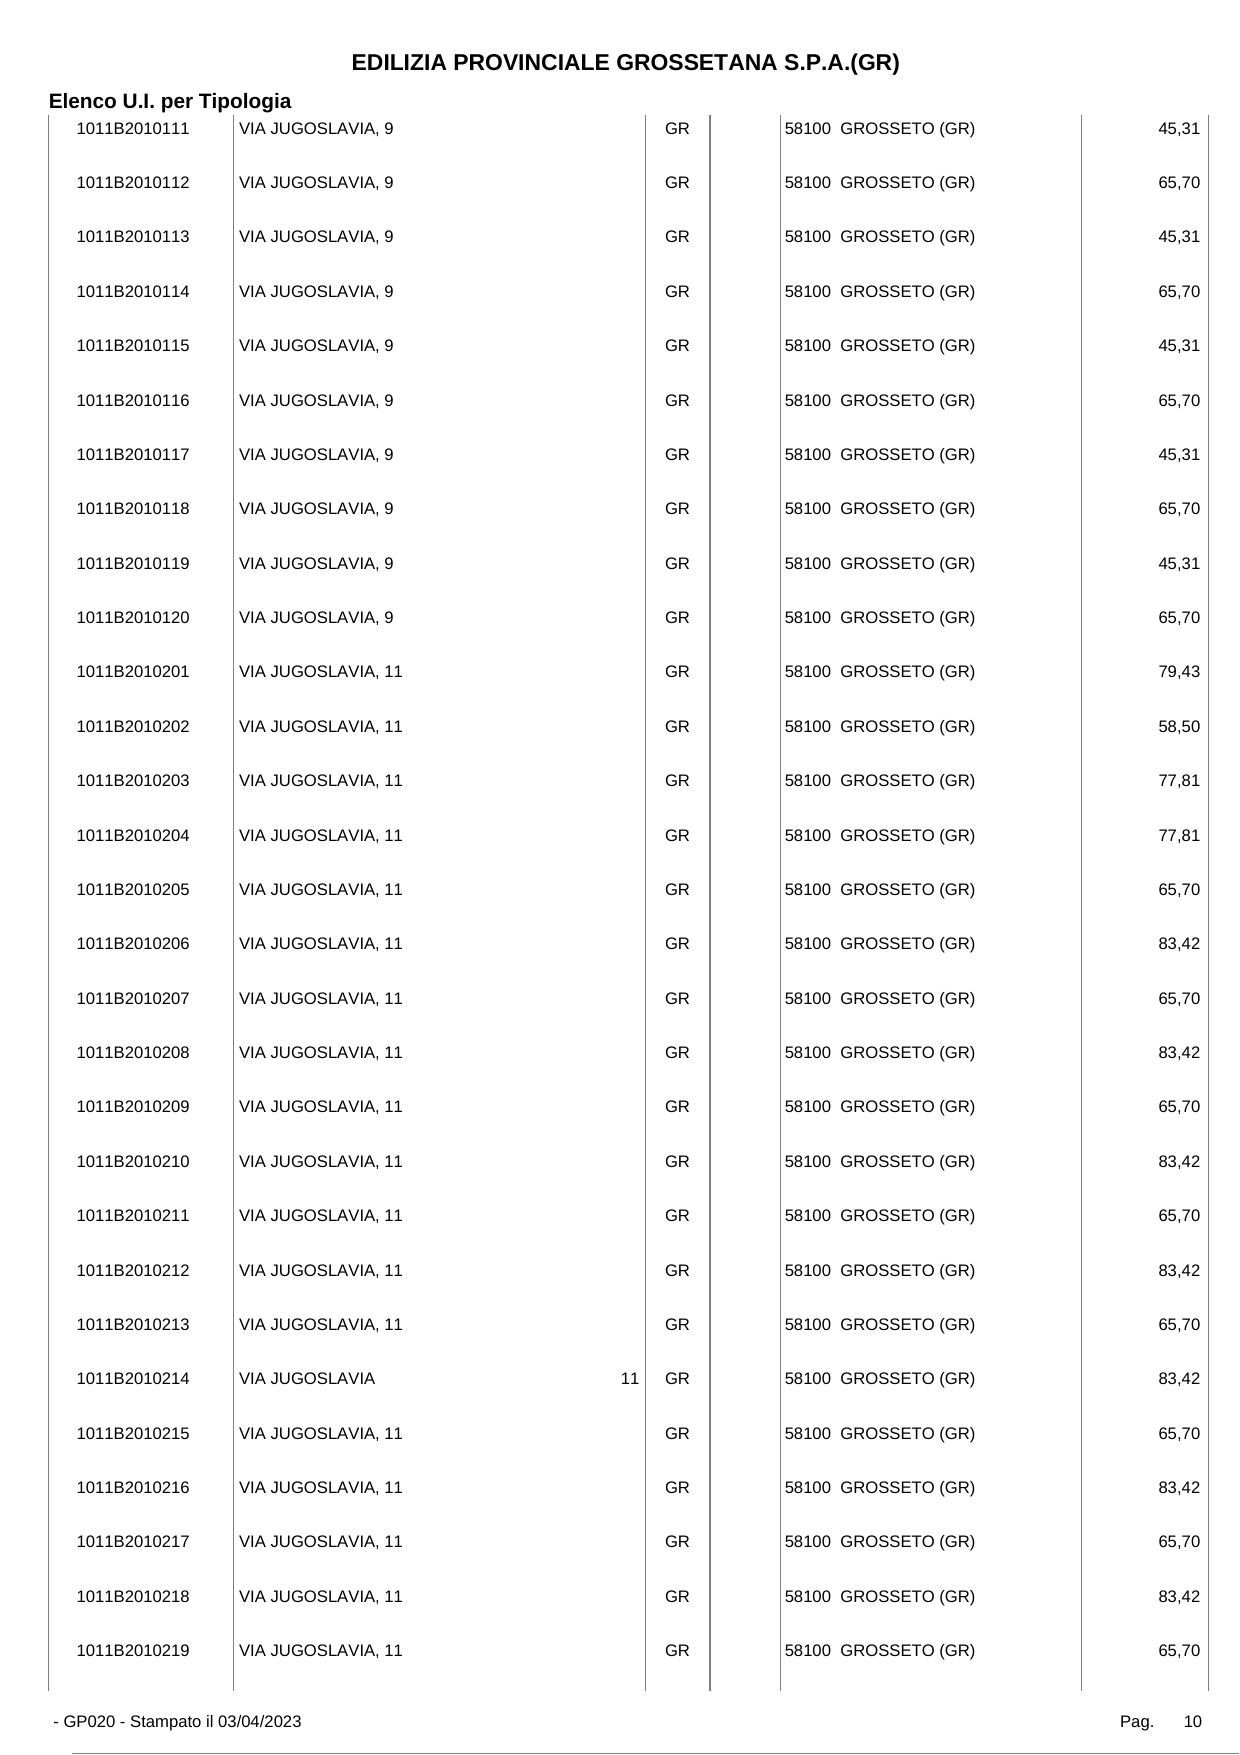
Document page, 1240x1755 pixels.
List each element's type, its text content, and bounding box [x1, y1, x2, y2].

table_cell [711, 821, 780, 876]
table_cell [711, 1148, 780, 1202]
table_cell GR [646, 1583, 709, 1637]
table_cell VIA JUGOSLAVIA, 11 [234, 985, 588, 1039]
table_cell VIA JUGOSLAVIA, 11 [234, 1039, 588, 1093]
table_cell [711, 1637, 780, 1691]
table_cell GR [646, 441, 709, 495]
table_cell GR [646, 495, 709, 549]
table_cell [589, 658, 645, 713]
table_cell 1011B2010214 [49, 1365, 233, 1419]
table_cell 65,70 [1082, 495, 1208, 549]
table_cell VIA JUGOSLAVIA, 9 [234, 169, 588, 223]
table_cell VIA JUGOSLAVIA, 11 [234, 1202, 588, 1256]
table_cell 1011B2010217 [49, 1528, 233, 1583]
table_cell 65,70 [1082, 386, 1208, 441]
table_cell 1011B2010219 [49, 1637, 233, 1691]
table_cell 58100 GROSSETO (GR) [781, 1148, 1081, 1202]
table_cell [589, 386, 645, 441]
table_cell 58100 GROSSETO (GR) [781, 115, 1081, 169]
table_cell 83,42 [1082, 1148, 1208, 1202]
table_cell 11 [589, 1365, 645, 1419]
table_cell 1011B2010112 [49, 169, 233, 223]
table_cell 1011B2010206 [49, 930, 233, 984]
table_cell VIA JUGOSLAVIA, 9 [234, 550, 588, 604]
table_cell 1011B2010210 [49, 1148, 233, 1202]
table_cell [589, 550, 645, 604]
table_cell [711, 1256, 780, 1311]
table_cell 58100 GROSSETO (GR) [781, 658, 1081, 713]
table_cell [711, 495, 780, 549]
table_cell 58,50 [1082, 713, 1208, 767]
table_cell 1011B2010117 [49, 441, 233, 495]
table_cell GR [646, 658, 709, 713]
table_cell GR [646, 1420, 709, 1474]
table_cell 83,42 [1082, 1583, 1208, 1637]
table_cell 58100 GROSSETO (GR) [781, 1256, 1081, 1311]
table_cell 65,70 [1082, 1311, 1208, 1365]
table_cell GR [646, 1202, 709, 1256]
table_cell [711, 604, 780, 658]
table_cell [711, 930, 780, 984]
table_cell [711, 1474, 780, 1528]
table_cell [711, 1202, 780, 1256]
table_cell GR [646, 1474, 709, 1528]
table_cell [711, 1039, 780, 1093]
table_cell 45,31 [1082, 115, 1208, 169]
table_cell VIA JUGOSLAVIA, 11 [234, 1474, 588, 1528]
table_cell 1011B2010211 [49, 1202, 233, 1256]
table_cell 65,70 [1082, 278, 1208, 332]
table_cell 45,31 [1082, 223, 1208, 278]
table_cell [711, 767, 780, 821]
table_cell [711, 876, 780, 930]
table_cell [589, 1202, 645, 1256]
table_cell 1011B2010201 [49, 658, 233, 713]
table_cell 58100 GROSSETO (GR) [781, 1528, 1081, 1583]
table_cell 58100 GROSSETO (GR) [781, 1474, 1081, 1528]
table_cell GR [646, 169, 709, 223]
table_cell 1011B2010111 [49, 115, 233, 169]
table_cell 77,81 [1082, 767, 1208, 821]
table_cell [589, 767, 645, 821]
table_cell 58100 GROSSETO (GR) [781, 1093, 1081, 1148]
table_cell GR [646, 767, 709, 821]
table_cell VIA JUGOSLAVIA, 9 [234, 604, 588, 658]
table_cell [711, 441, 780, 495]
table_cell 65,70 [1082, 1637, 1208, 1691]
table_cell [589, 713, 645, 767]
table_cell [711, 1093, 780, 1148]
table_cell VIA JUGOSLAVIA, 11 [234, 713, 588, 767]
table_cell [589, 985, 645, 1039]
table_cell [589, 1093, 645, 1148]
table_cell GR [646, 1311, 709, 1365]
table_cell 58100 GROSSETO (GR) [781, 1311, 1081, 1365]
table_cell GR [646, 876, 709, 930]
table_cell [589, 441, 645, 495]
table_cell GR [646, 1093, 709, 1148]
table_cell 65,70 [1082, 604, 1208, 658]
table_cell 58100 GROSSETO (GR) [781, 821, 1081, 876]
table_cell 58100 GROSSETO (GR) [781, 332, 1081, 386]
table_cell [711, 1420, 780, 1474]
table_cell 58100 GROSSETO (GR) [781, 1202, 1081, 1256]
table_cell 1011B2010118 [49, 495, 233, 549]
table_cell GR [646, 550, 709, 604]
table_cell [711, 115, 780, 169]
table_cell [589, 169, 645, 223]
table_cell [589, 115, 645, 169]
table_cell 65,70 [1082, 169, 1208, 223]
table_cell GR [646, 930, 709, 984]
table_cell [711, 223, 780, 278]
table_cell 58100 GROSSETO (GR) [781, 550, 1081, 604]
table_cell GR [646, 1039, 709, 1093]
table_cell [589, 1583, 645, 1637]
table_cell VIA JUGOSLAVIA, 9 [234, 386, 588, 441]
table_cell VIA JUGOSLAVIA, 9 [234, 332, 588, 386]
table_cell 77,81 [1082, 821, 1208, 876]
table_cell GR [646, 985, 709, 1039]
table_cell VIA JUGOSLAVIA, 11 [234, 821, 588, 876]
table_cell [589, 604, 645, 658]
table_cell VIA JUGOSLAVIA, 11 [234, 1311, 588, 1365]
table_cell [589, 821, 645, 876]
table_cell 58100 GROSSETO (GR) [781, 713, 1081, 767]
table_cell VIA JUGOSLAVIA, 11 [234, 1583, 588, 1637]
table_cell 1011B2010116 [49, 386, 233, 441]
table_cell 58100 GROSSETO (GR) [781, 1583, 1081, 1637]
table_cell GR [646, 1528, 709, 1583]
table_cell GR [646, 821, 709, 876]
table_cell 58100 GROSSETO (GR) [781, 767, 1081, 821]
table_cell 58100 GROSSETO (GR) [781, 1420, 1081, 1474]
table_cell VIA JUGOSLAVIA, 9 [234, 278, 588, 332]
table_cell 65,70 [1082, 985, 1208, 1039]
table_cell VIA JUGOSLAVIA, 11 [234, 1256, 588, 1311]
table_cell 58100 GROSSETO (GR) [781, 1637, 1081, 1691]
table_cell [589, 1637, 645, 1691]
table_cell GR [646, 1148, 709, 1202]
table_cell 1011B2010218 [49, 1583, 233, 1637]
table_cell GR [646, 1256, 709, 1311]
table_cell 1011B2010115 [49, 332, 233, 386]
table_cell [711, 278, 780, 332]
table_cell [711, 658, 780, 713]
table_cell VIA JUGOSLAVIA, 11 [234, 767, 588, 821]
table_cell 1011B2010202 [49, 713, 233, 767]
table_cell 79,43 [1082, 658, 1208, 713]
table_cell GR [646, 604, 709, 658]
table_cell VIA JUGOSLAVIA, 11 [234, 1528, 588, 1583]
table_cell GR [646, 1365, 709, 1419]
table_cell 1011B2010113 [49, 223, 233, 278]
table_cell VIA JUGOSLAVIA, 9 [234, 495, 588, 549]
table_cell 58100 GROSSETO (GR) [781, 876, 1081, 930]
table_cell [711, 1365, 780, 1419]
table_cell [711, 169, 780, 223]
table_cell [589, 1474, 645, 1528]
table_cell 1011B2010119 [49, 550, 233, 604]
table_cell [589, 876, 645, 930]
table_cell VIA JUGOSLAVIA [234, 1365, 588, 1419]
table_cell [589, 1148, 645, 1202]
table_cell 58100 GROSSETO (GR) [781, 169, 1081, 223]
table_cell GR [646, 223, 709, 278]
table_cell 65,70 [1082, 1528, 1208, 1583]
table_cell 58100 GROSSETO (GR) [781, 278, 1081, 332]
table_cell 58100 GROSSETO (GR) [781, 1365, 1081, 1419]
table_cell 45,31 [1082, 441, 1208, 495]
table_cell 83,42 [1082, 1474, 1208, 1528]
table_cell 58100 GROSSETO (GR) [781, 495, 1081, 549]
table_cell [589, 223, 645, 278]
table_cell 1011B2010209 [49, 1093, 233, 1148]
table_cell VIA JUGOSLAVIA, 11 [234, 930, 588, 984]
table_cell GR [646, 278, 709, 332]
table_cell [589, 278, 645, 332]
table_cell [711, 386, 780, 441]
table_cell [589, 495, 645, 549]
table_cell VIA JUGOSLAVIA, 11 [234, 1093, 588, 1148]
table_cell 1011B2010215 [49, 1420, 233, 1474]
table_cell 83,42 [1082, 1256, 1208, 1311]
table_cell 1011B2010212 [49, 1256, 233, 1311]
table_cell 45,31 [1082, 332, 1208, 386]
table_cell 58100 GROSSETO (GR) [781, 604, 1081, 658]
table_cell 58100 GROSSETO (GR) [781, 985, 1081, 1039]
table_cell 58100 GROSSETO (GR) [781, 386, 1081, 441]
table_cell [711, 1528, 780, 1583]
table_cell [589, 332, 645, 386]
table_cell 1011B2010208 [49, 1039, 233, 1093]
table_cell VIA JUGOSLAVIA, 11 [234, 876, 588, 930]
table_cell 83,42 [1082, 1365, 1208, 1419]
table_cell [589, 1528, 645, 1583]
table_cell VIA JUGOSLAVIA, 11 [234, 1148, 588, 1202]
table_cell VIA JUGOSLAVIA, 9 [234, 223, 588, 278]
table_cell 1011B2010203 [49, 767, 233, 821]
table_cell [589, 1256, 645, 1311]
table_cell [589, 1420, 645, 1474]
table_cell GR [646, 386, 709, 441]
table_cell 1011B2010207 [49, 985, 233, 1039]
table_cell 65,70 [1082, 1420, 1208, 1474]
table_cell [589, 1311, 645, 1365]
table_cell GR [646, 115, 709, 169]
table_cell 58100 GROSSETO (GR) [781, 930, 1081, 984]
table_cell 1011B2010216 [49, 1474, 233, 1528]
table_cell 45,31 [1082, 550, 1208, 604]
table_cell 1011B2010120 [49, 604, 233, 658]
table_cell 1011B2010213 [49, 1311, 233, 1365]
table_cell [711, 1311, 780, 1365]
table_cell 83,42 [1082, 1039, 1208, 1093]
table_cell 1011B2010114 [49, 278, 233, 332]
table_cell [589, 1039, 645, 1093]
table_cell VIA JUGOSLAVIA, 9 [234, 115, 588, 169]
table_cell GR [646, 332, 709, 386]
table_cell 1011B2010205 [49, 876, 233, 930]
table_cell 65,70 [1082, 1093, 1208, 1148]
table_cell [711, 332, 780, 386]
table_cell [711, 1583, 780, 1637]
table_cell GR [646, 1637, 709, 1691]
table_cell 58100 GROSSETO (GR) [781, 1039, 1081, 1093]
table_cell 65,70 [1082, 1202, 1208, 1256]
table_cell 58100 GROSSETO (GR) [781, 441, 1081, 495]
table_cell VIA JUGOSLAVIA, 11 [234, 1420, 588, 1474]
table_cell 83,42 [1082, 930, 1208, 984]
table_cell VIA JUGOSLAVIA, 11 [234, 1637, 588, 1691]
table_cell VIA JUGOSLAVIA, 9 [234, 441, 588, 495]
table_cell 58100 GROSSETO (GR) [781, 223, 1081, 278]
table_cell [711, 713, 780, 767]
table_cell [711, 985, 780, 1039]
table_cell GR [646, 713, 709, 767]
table_cell 1011B2010204 [49, 821, 233, 876]
table_cell [589, 930, 645, 984]
table_cell VIA JUGOSLAVIA, 11 [234, 658, 588, 713]
table_cell [711, 550, 780, 604]
table_cell 65,70 [1082, 876, 1208, 930]
